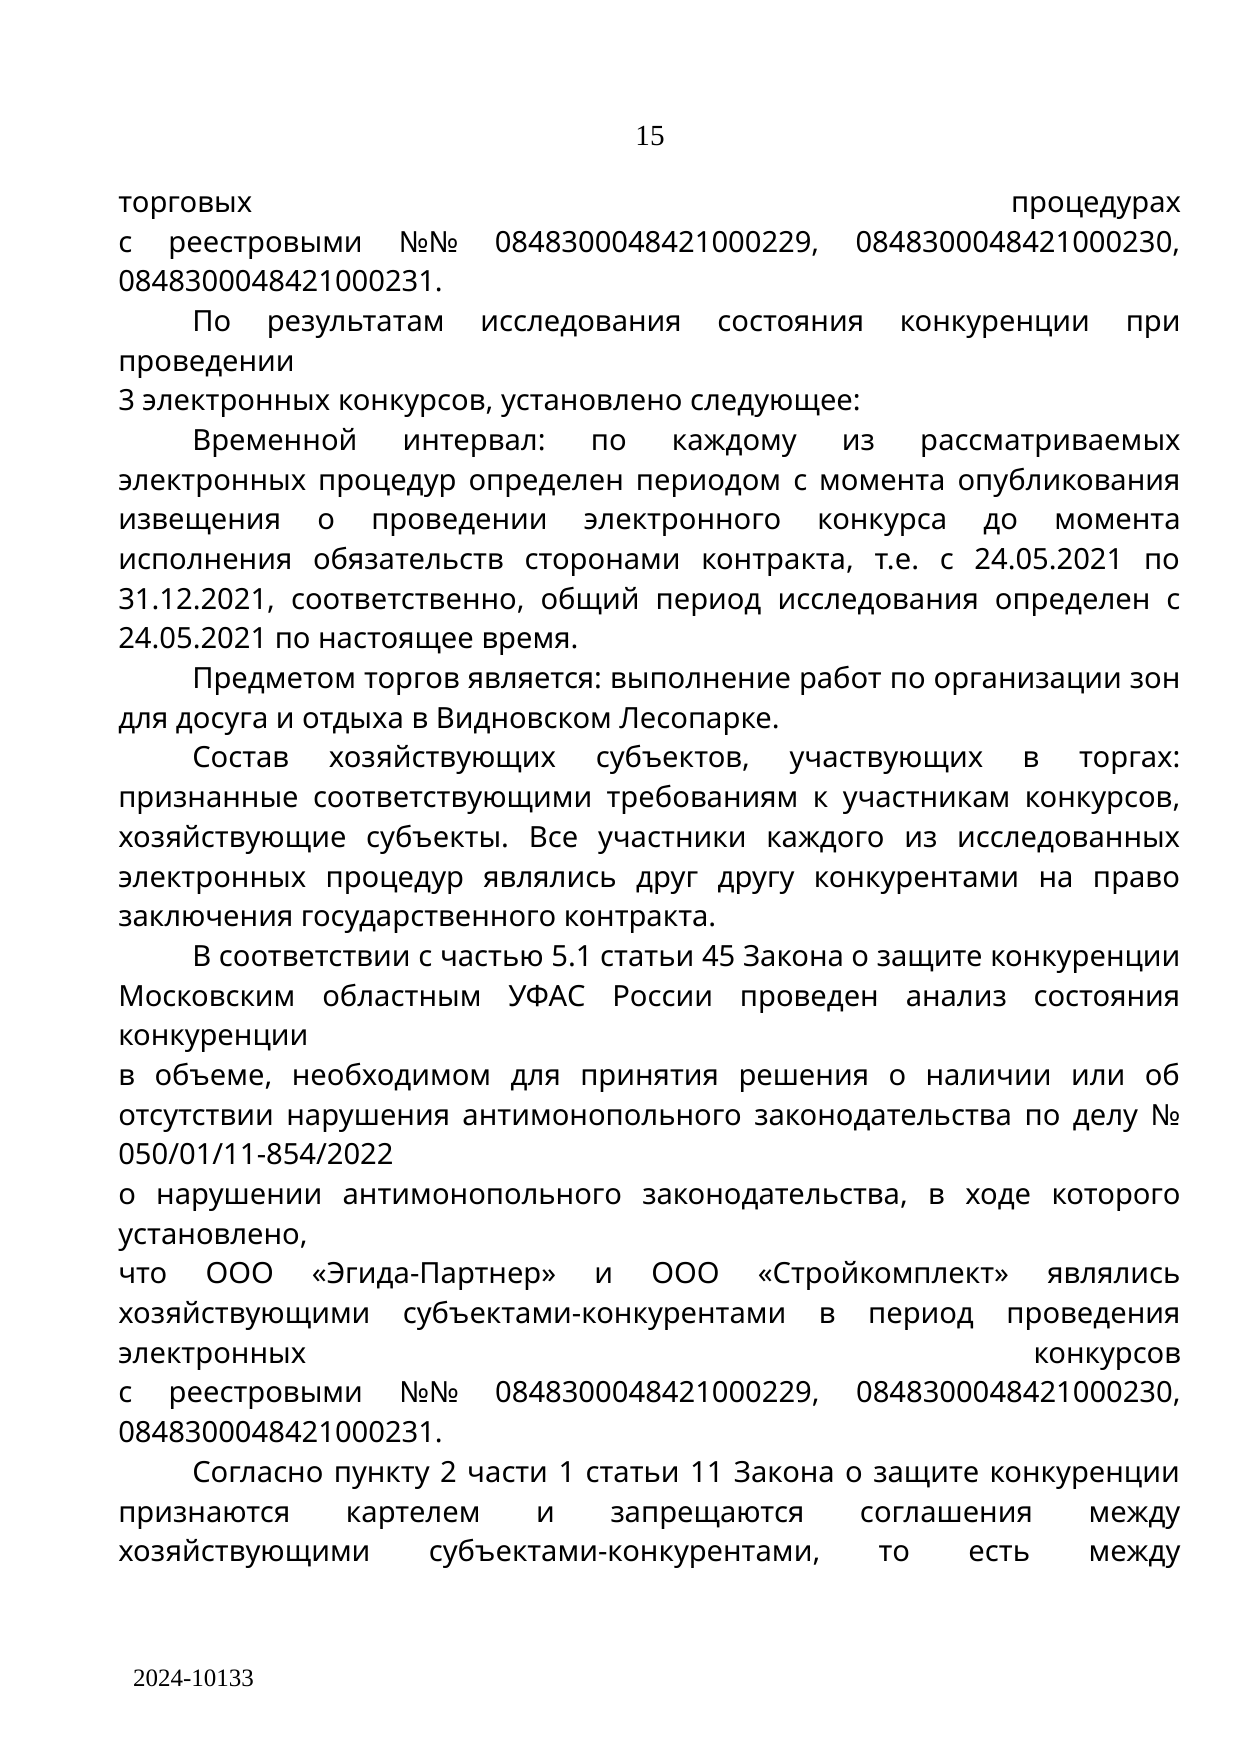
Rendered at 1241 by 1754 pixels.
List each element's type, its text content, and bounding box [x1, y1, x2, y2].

text Согласно пункту 2 части 1 статьи 11 Закона о защите конкуренции признаются картелем и запрещаются соглашения между хозяйствующими субъектами-конкурентами, то есть между [118, 1451, 1181, 1570]
text В соответствии с частью 5.1 статьи 45 Закона о защите конкуренции Московским областным УФАС России проведен анализ состояния конкуренции в объеме, необходимом для принятия решения о наличии или об отсутствии нарушения антимонопольного законодательства по делу № 050/01/11-854/2022 о нарушении антимонопольного законодательства, в ходе которого установлено, что ООО «Эгида-Партнер» и ООО «Стройкомплект» являлись хозяйствующими субъектами-конкурентами в период проведения электронных конкурсов с реестровыми №№ 0848300048421000229, 0848300048421000230, 0848300048421000231. [118, 935, 1181, 1451]
text Состав хозяйствующих субъектов, участвующих в торгах: признанные соответствующими требованиям к участникам конкурсов, хозяйствующие субъекты. Все участники каждого из исследованных электронных процедур являлись друг другу конкурентами на право заключения государственного контракта. [118, 737, 1181, 935]
text торговых процедурах с реестровыми №№ 0848300048421000229, 0848300048421000230, 0848300048421000231. [118, 181, 1181, 300]
text Предметом торгов является: выполнение работ по организации зон для досуга и отдыха в Видновском Лесопарке. [118, 657, 1181, 737]
text Временной интервал: по каждому из рассматриваемых электронных процедур определен периодом с момента опубликования извещения о проведении электронного конкурса до момента исполнения обязательств сторонами контракта, т.е. с 24.05.2021 по 31.12.2021, соответственно, общий период исследования определен с 24.05.2021 по настоящее время. [118, 419, 1181, 657]
text По результатам исследования состояния конкуренции при проведении 3 электронных конкурсов, установлено следующее: [118, 300, 1181, 419]
